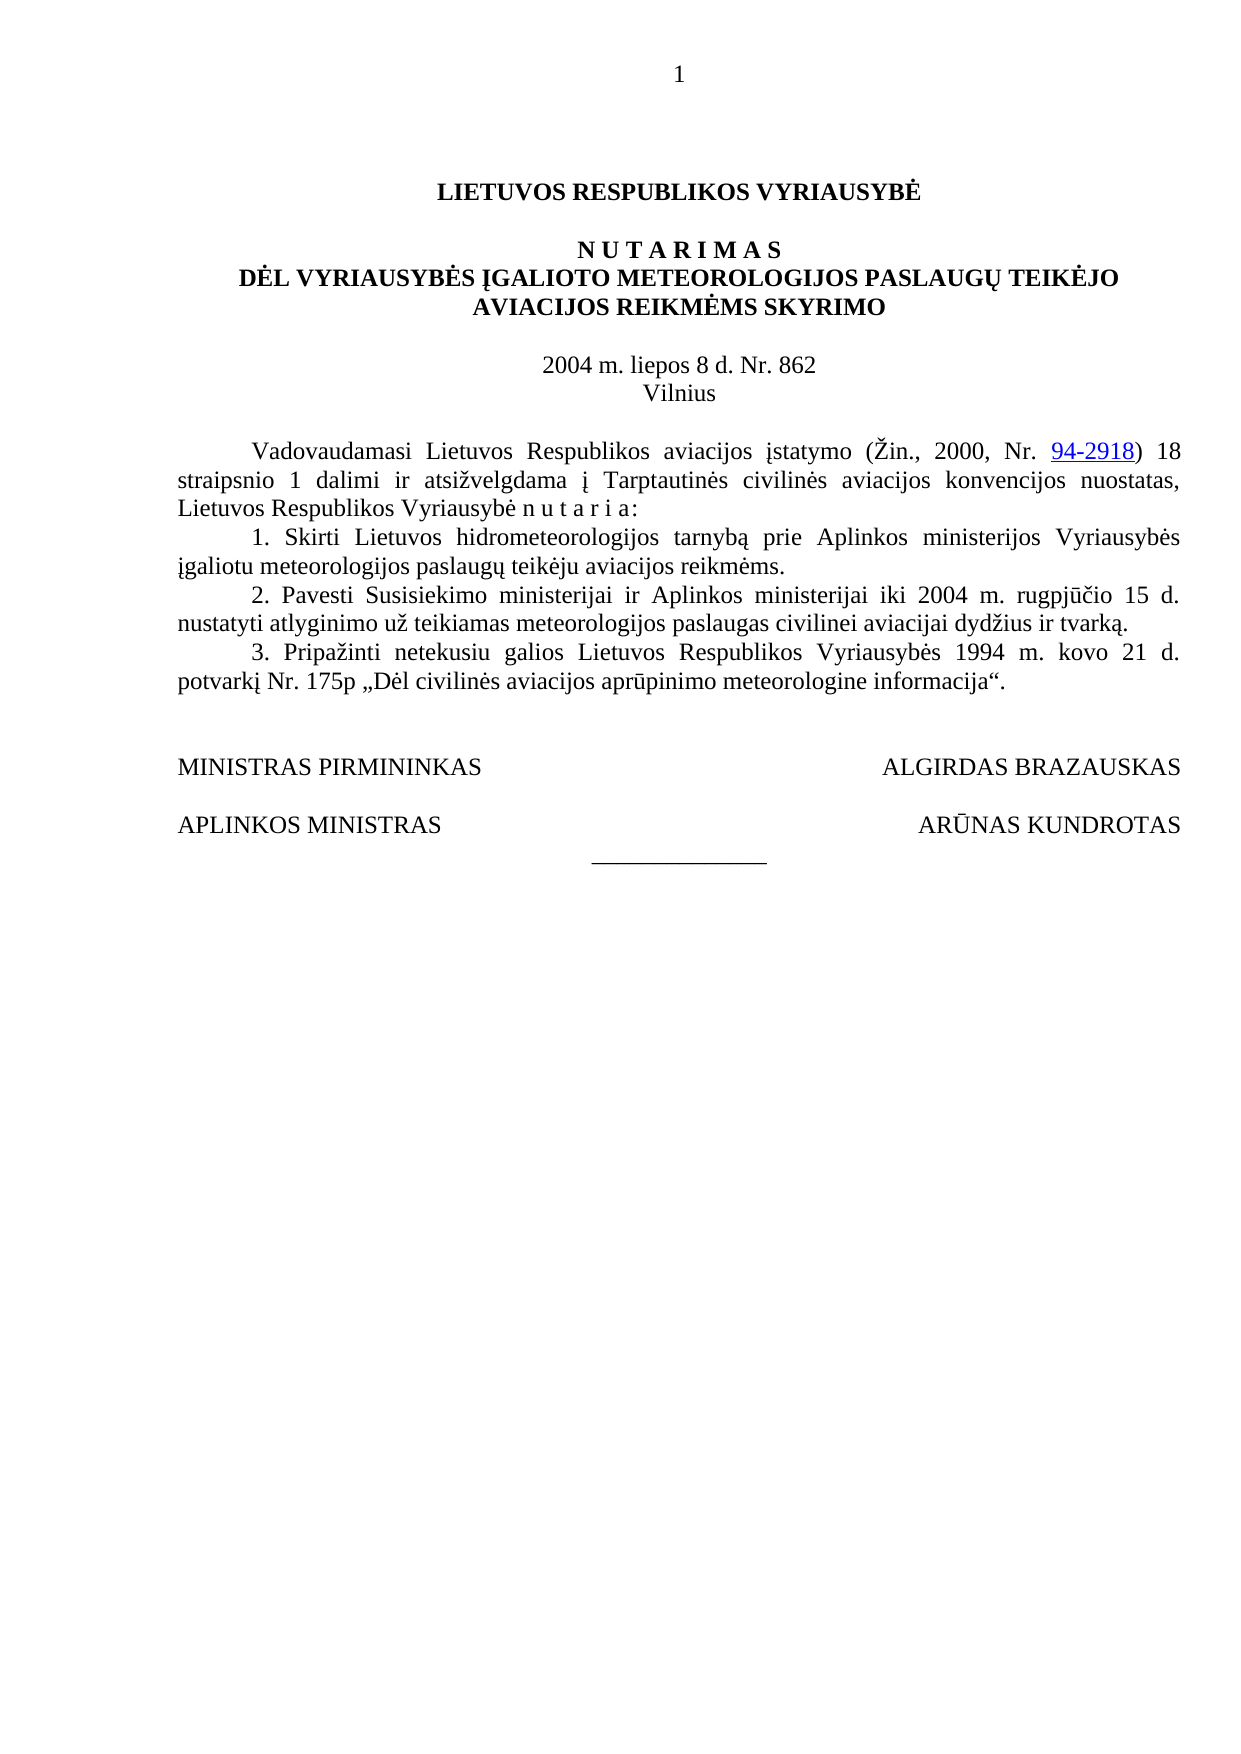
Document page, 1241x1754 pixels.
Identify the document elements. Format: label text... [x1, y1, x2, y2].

text MINISTRAS PIRMININKAS ALGIRDAS BRAZAUSKAS [177, 752, 1181, 781]
text LIETUVOS RESPUBLIKOS VYRIAUSYBĖ [177, 177, 1181, 206]
text ______________ [177, 838, 1181, 867]
text 3. Pripažinti netekusiu galios Lietuvos Respublikos Vyriausybės 1994 m. kovo 21 d. potvarkį Nr. 175p „Dėl civilinės aviacijos aprūpinimo meteorologine informacija“. [177, 637, 1181, 695]
text 2. Pavesti Susisiekimo ministerijai ir Aplinkos ministerijai iki 2004 m. rugpjūčio 15 d. nustatyti atlyginimo už teikiamas meteorologijos paslaugas civilinei aviacijai dydžius ir tvarką. [177, 580, 1181, 637]
text 2004 m. liepos 8 d. Nr. 862 [177, 350, 1181, 378]
text N U T A R I M A S [177, 235, 1181, 263]
text Vilnius [177, 378, 1181, 407]
text 1. Skirti Lietuvos hidrometeorologijos tarnybą prie Aplinkos ministerijos Vyriausybės įgaliotu meteorologijos paslaugų teikėju aviacijos reikmėms. [177, 522, 1181, 580]
text Vadovaudamasi Lietuvos Respublikos aviacijos įstatymo (Žin., 2000, Nr. 94-2918) 18 straipsnio 1 dalimi ir atsižvelgdama į Tarptautinės civilinės aviacijos konvencijos nuostatas, Lietuvos Respublikos Vyriausybė nutaria: [177, 436, 1181, 522]
text APLINKOS MINISTRAS ARŪNAS KUNDROTAS [177, 810, 1181, 838]
text DĖL VYRIAUSYBĖS ĮGALIOTO METEOROLOGIJOS PASLAUGŲ TEIKĖJO AVIACIJOS REIKMĖMS SKYRIMO [177, 263, 1181, 321]
